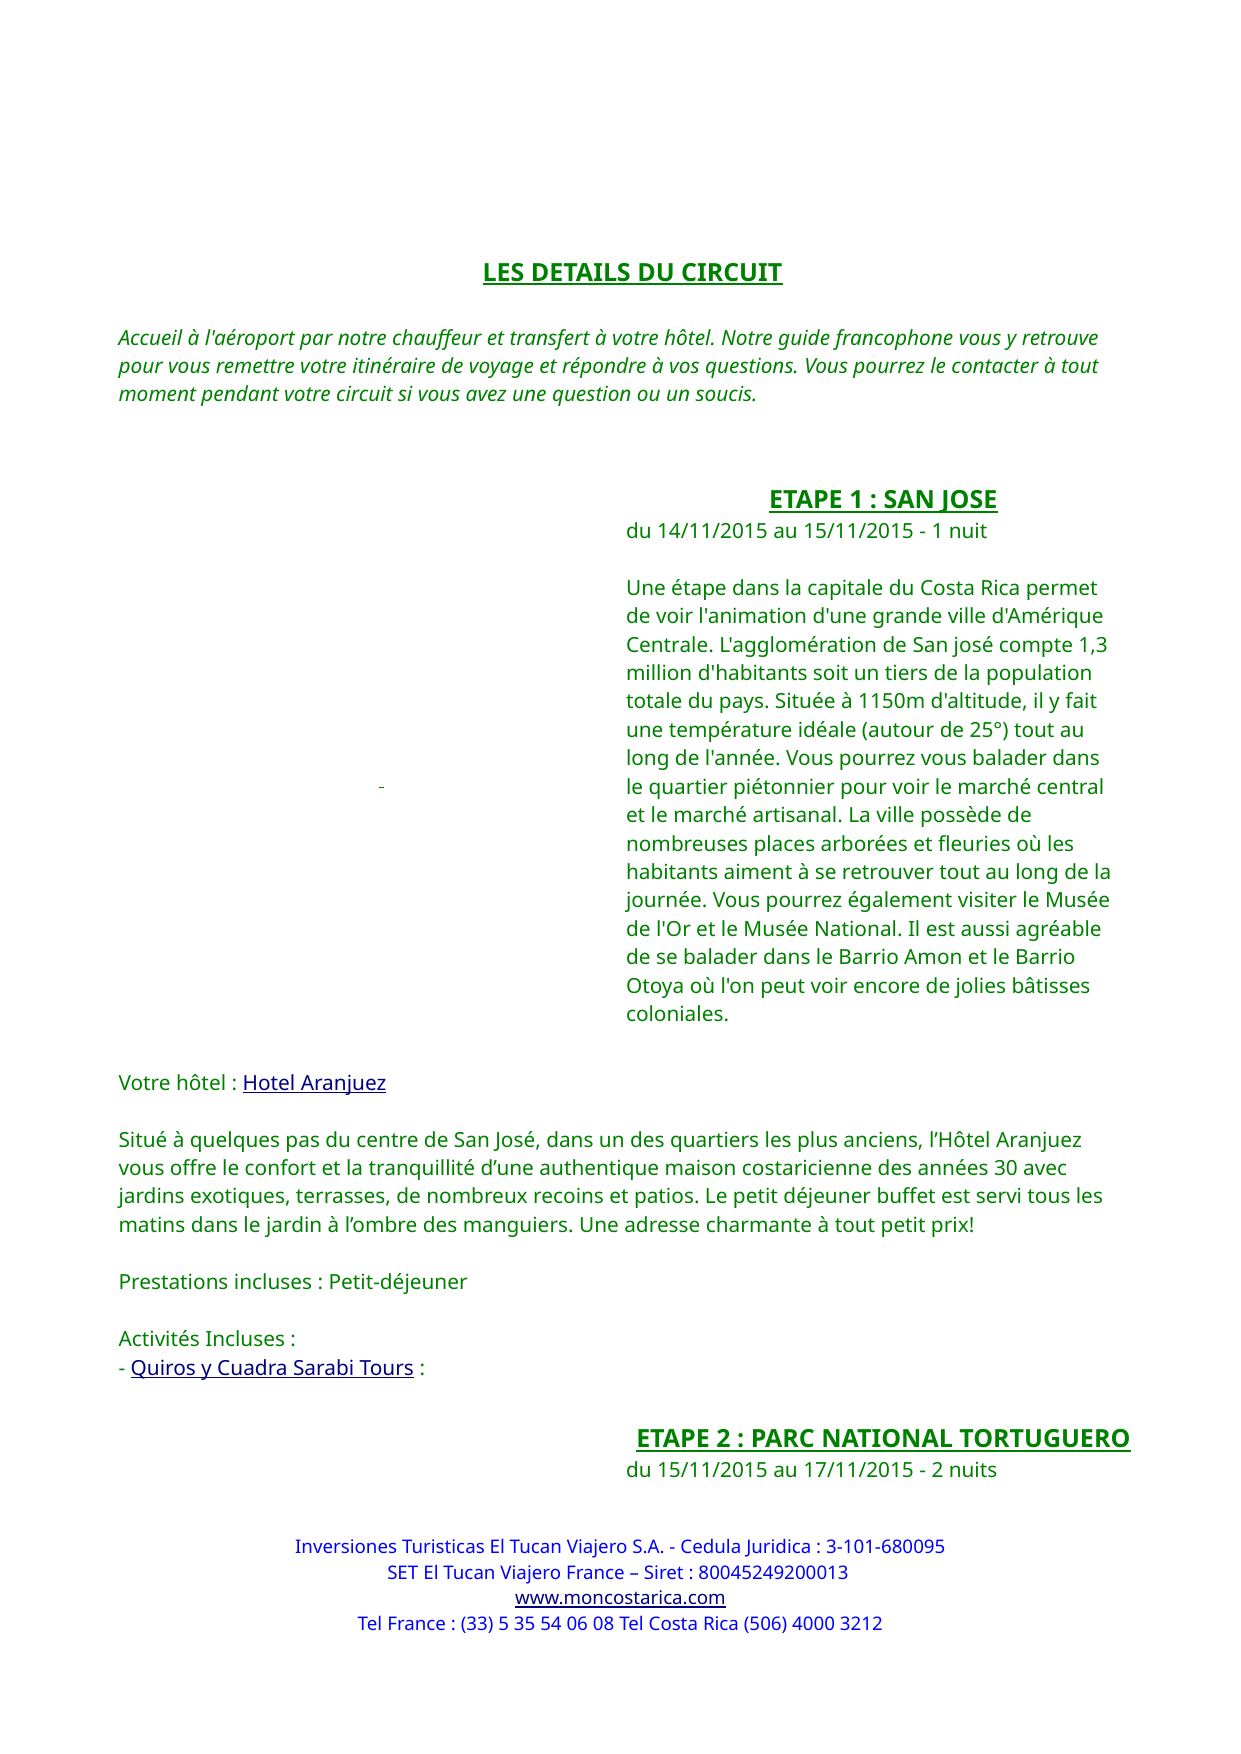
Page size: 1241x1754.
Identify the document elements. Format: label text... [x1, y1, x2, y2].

text Votre hôtel : Hotel Aranjuez [118, 1068, 1122, 1096]
text Activités Incluses : [118, 1324, 1122, 1353]
table_header [118, 476, 620, 1033]
table_header ETAPE 1 : SAN JOSE du 14/11/2015 au 15/11/2015 - 1 nuit Une étape dans la capitale du Costa Rica permet de voir l'animation d'une grande ville d'Amérique Centrale. L'agglomération de San josé compte 1,3 million d'habitants soit un tiers de la population totale du pays. Située à 1150m d'altitude, il y fait une température idéale (autour de 25°) tout au long de l'année. Vous pourrez vous balader dans le quartier piétonnier pour voir le marché central et le marché artisanal. La ville possède de nombreuses places arborées et fleuries où les habitants aiment à se retrouver tout au long de la journée. Vous pourrez également visiter le Musée de l'Or et le Musée National. Il est aussi agréable de se balader dans le Barrio Amon et le Barrio Otoya où l'on peut voir encore de jolies bâtisses coloniales. [620, 476, 1122, 1033]
text LES DETAILS DU CIRCUIT [118, 254, 1146, 289]
text - Quiros y Cuadra Sarabi Tours : [118, 1353, 1122, 1381]
table_header ETAPE 2 : PARC NATIONAL TORTUGUERO du 15/11/2015 au 17/11/2015 - 2 nuits Le Parc National de Tortuguero, situé le long de la côte caribéenne nord et d'une superficie de 19 000 hectares, comprend des marécages qui s'enfoncent dans les terres, une portion de côte d'une vingtaine de kilomètres qui sert de site de ponte aux tortues et une portion d'eaux territoriales. Le Parc est composé d'un labyrinthe de canaux qui permettent d'observer la faune et la flore depuis des petits bateaux à moteur. Le parc protège la reproduction des tortues vertes. Vous assisterez à la ponte des tortues vertes (Juin à Octobre) ou des tortues luth géantes (mi-février à juillet) ou assisterez à l'éclosion et le retour à la mer des bébés tortues. Vous pourrez admirer plus de 300 espèces d'oiseaux dont le fameux toucan, 57 espèces d'amphibiens, 111 espèces de reptiles et 60 espèces de mammifères dont les jaguars, tapirs, ocelots, crocodiles... Le village de Tortuguero est un village pittoresque qui s'étend entre la mer des caraibes et le canal principal. Tous les logdes de Tortuguero sont isolés entre canaux et forêt, on y accède uniquement en bateau depuis les ports de la Pavona ou Cano Banco ou depuis l'aéroport de Tortuguero. Ils proposent tous des formules tout inclus : transport depuis San José en bus puis bateau, repas, guide, logement et excursion. [620, 1415, 1122, 1489]
table_header [118, 1415, 620, 1489]
text Accueil à l'aéroport par notre chauffeur et transfert à votre hôtel. Notre guide francophone vous y retrouve pour vous remettre votre itinéraire de voyage et répondre à vos questions. Vous pourrez le contacter à tout moment pendant votre circuit si vous avez une question ou un soucis. [118, 323, 1146, 408]
text Prestations incluses : Petit-déjeuner [118, 1267, 1122, 1296]
text Situé à quelques pas du centre de San José, dans un des quartiers les plus anciens, l’Hôtel Aranjuez vous offre le confort et la tranquillité d’une authentique maison costaricienne des années 30 avec jardins exotiques, terrasses, de nombreux recoins et patios. Le petit déjeuner buffet est servi tous les matins dans le jardin à l’ombre des manguiers. Une adresse charmante à tout petit prix! [118, 1125, 1122, 1238]
